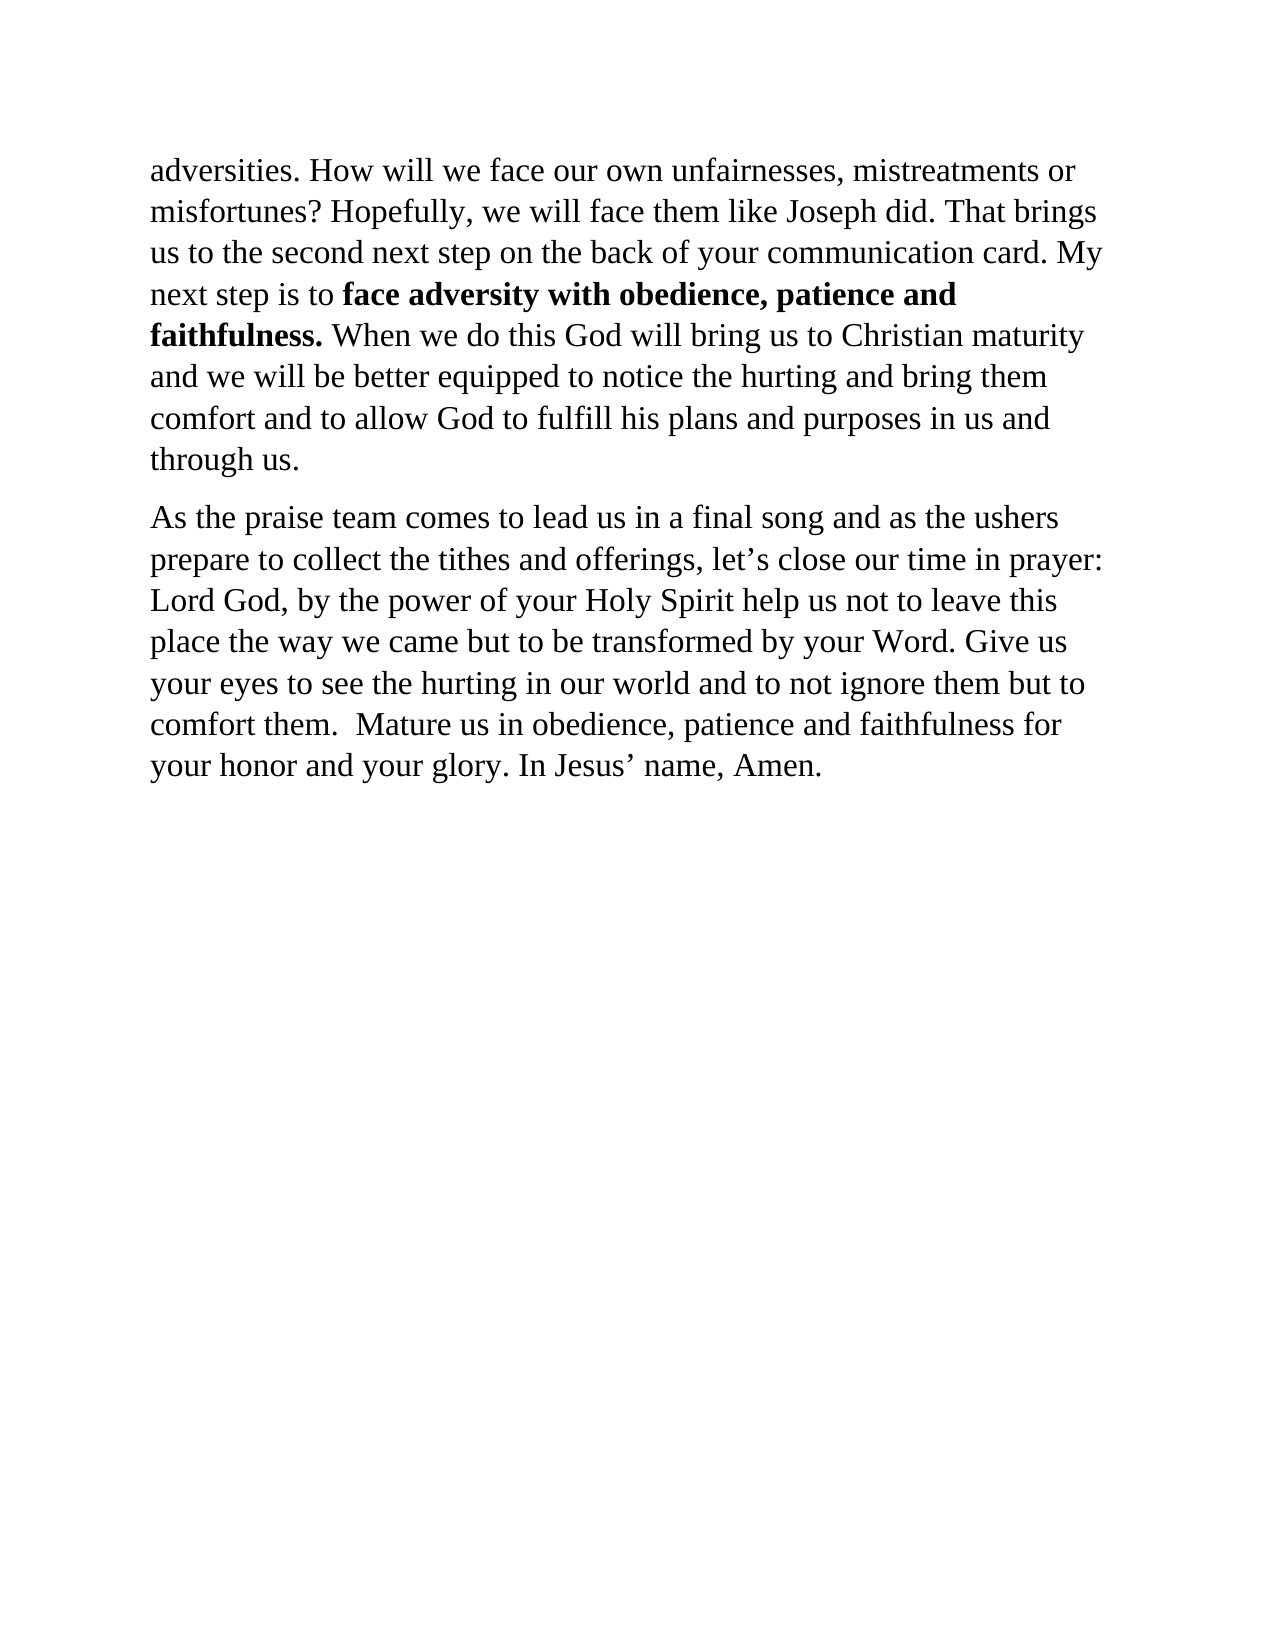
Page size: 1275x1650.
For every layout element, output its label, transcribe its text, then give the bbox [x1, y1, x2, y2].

text As the praise team comes to lead us in a final song and as the ushers prepare to collect the tithes and offerings, let’s close our time in prayer: Lord God, by the power of your Holy Spirit help us not to leave this place the way we came but to be transformed by your Word. Give us your eyes to see the hurting in our world and to not ignore them but to comfort them. Mature us in obedience, patience and faithfulness for your honor and your glory. In Jesus’ name, Amen. [150, 497, 1125, 784]
text adversities. How will we face our own unfairnesses, mistreatments or misfortunes? Hopefully, we will face them like Joseph did. That brings us to the second next step on the back of your communication card. My next step is to face adversity with obedience, patience and faithfulness. When we do this God will bring us to Christian maturity and we will be better equipped to notice the hurting and bring them comfort and to allow God to fulfill his plans and purposes in us and through us. [150, 150, 1125, 478]
